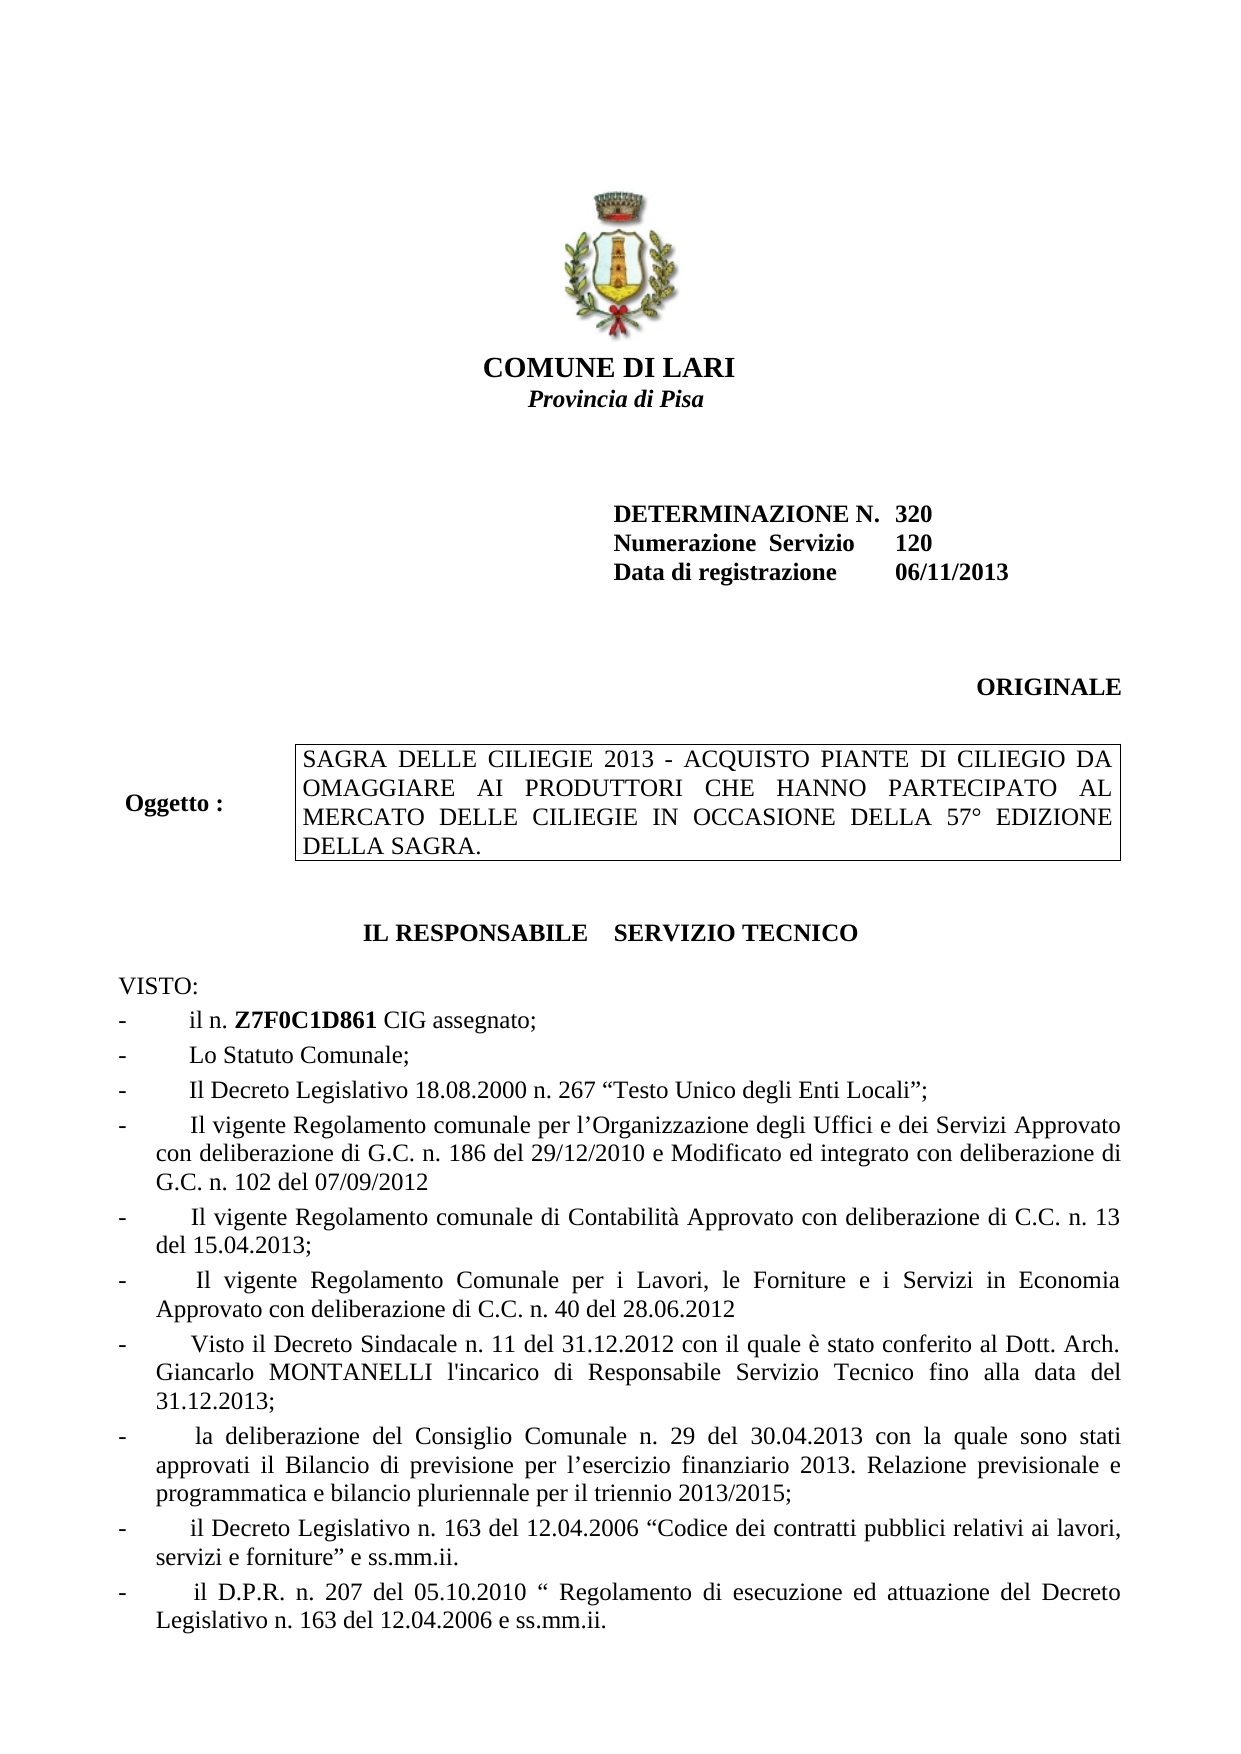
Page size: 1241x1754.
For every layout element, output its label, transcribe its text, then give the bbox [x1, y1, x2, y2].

text VISTO: [118, 947, 1122, 1000]
table_cell [345, 528, 606, 557]
table_header SAGRA DELLE CILIEGIE 2013 - ACQUISTO PIANTE DI CILIEGIO DA OMAGGIARE AI PRODUTTORI CHE HANNO PARTECIPATO AL MERCATO DELLE CILIEGIE IN OCCASIONE DELLA 57° EDIZIONE DELLA SAGRA. [296, 745, 1120, 859]
text IL RESPONSABILE SERVIZIO TECNICO [118, 918, 1122, 947]
table_header [345, 499, 606, 528]
picture [558, 186, 682, 342]
table_cell 120 [888, 528, 1122, 557]
text - il Decreto Legislativo n. 163 del 12.04.2006 “Codice dei contratti pubblici relativi ai lavori, servizi e forniture” e ss.mm.ii. [118, 1513, 1122, 1571]
table_header DETERMINAZIONE N. [606, 499, 887, 528]
subtitle ORIGINALE [118, 672, 1122, 700]
table_cell [117, 557, 345, 585]
table_cell Numerazione Servizio [606, 528, 887, 557]
text - Il Decreto Legislativo 18.08.2000 n. 267 “Testo Unico degli Enti Locali”; [118, 1075, 1122, 1104]
text - Il vigente Regolamento Comunale per i Lavori, le Forniture e i Servizi in Economia Approvato con deliberazione di C.C. n. 40 del 28.06.2012 [118, 1265, 1122, 1323]
table_header [117, 499, 345, 528]
text - Il vigente Regolamento comunale per l’Organizzazione degli Uffici e dei Servizi Approvato con deliberazione di G.C. n. 186 del 29/12/2010 e Modificato ed integrato con deliberazione di G.C. n. 102 del 07/09/2012 [118, 1110, 1122, 1196]
text - il n. Z7F0C1D861 CIG assegnato; [118, 1006, 1122, 1034]
title Provincia di Pisa [118, 384, 1122, 413]
table_header 320 [888, 499, 1122, 528]
table_cell 06/11/2013 [888, 557, 1122, 585]
table_cell [117, 528, 345, 557]
title comune di lari [118, 351, 1122, 384]
table_cell Data di registrazione [606, 557, 887, 585]
text - il D.P.R. n. 207 del 05.10.2010 “ Regolamento di esecuzione ed attuazione del Decreto Legislativo n. 163 del 12.04.2006 e ss.mm.ii. [118, 1577, 1122, 1634]
text - Lo Statuto Comunale; [118, 1040, 1122, 1069]
text - la deliberazione del Consiglio Comunale n. 29 del 30.04.2013 con la quale sono stati approvati il Bilancio di previsione per l’esercizio finanziario 2013. Relazione previsionale e programmatica e bilancio pluriennale per il triennio 2013/2015; [118, 1421, 1122, 1507]
table_cell [345, 557, 606, 585]
text - Il vigente Regolamento comunale di Contabilità Approvato con deliberazione di C.C. n. 13 del 15.04.2013; [118, 1202, 1122, 1259]
table_header Oggetto : [117, 744, 295, 859]
text - Visto il Decreto Sindacale n. 11 del 31.12.2012 con il quale è stato conferito al Dott. Arch. Giancarlo MONTANELLI l'incarico di Responsabile Servizio Tecnico fino alla data del 31.12.2013; [118, 1329, 1122, 1415]
